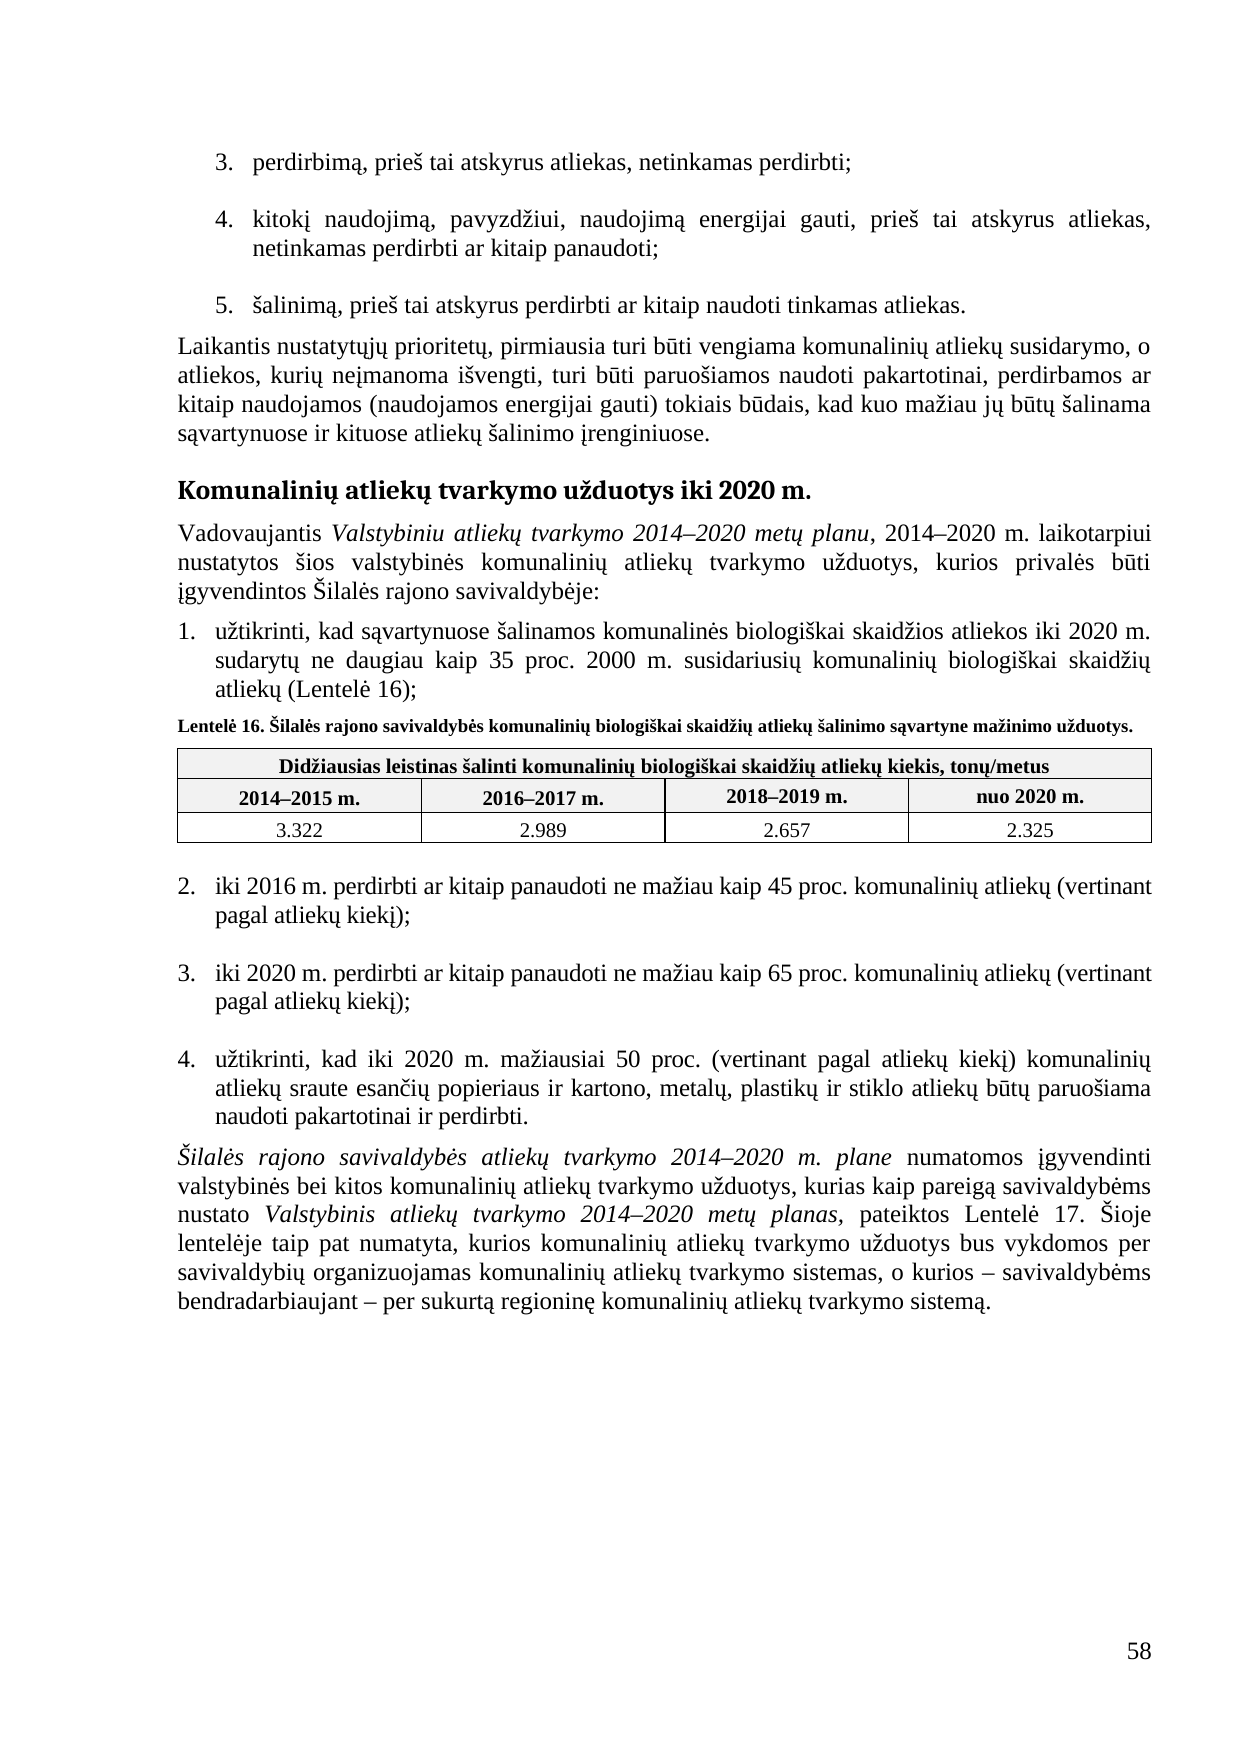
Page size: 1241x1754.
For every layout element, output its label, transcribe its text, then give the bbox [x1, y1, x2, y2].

text Šilalės rajono savivaldybės atliekų tvarkymo 2014–2020 m. plane numatomos įgyvendinti valstybinės bei kitos komunalinių atliekų tvarkymo užduotys, kurias kaip pareigą savivaldybėms nustato Valstybinis atliekų tvarkymo 2014–2020 metų planas, pateiktos Lentelė 17. Šioje lentelėje taip pat numatyta, kurios komunalinių atliekų tvarkymo užduotys bus vykdomos per savivaldybių organizuojamas komunalinių atliekų tvarkymo sistemas, o kurios – savivaldybėms bendradarbiaujant – per sukurtą regioninę komunalinių atliekų tvarkymo sistemą. [177, 1142, 1152, 1314]
table_cell 2014–2015 m. [178, 779, 421, 812]
table_header Didžiausias leistinas šalinti komunalinių biologiškai skaidžių atliekų kiekis, tonų/metus [178, 749, 1151, 778]
text Laikantis nustatytųjų prioritetų, pirmiausia turi būti vengiama komunalinių atliekų susidarymo, o atliekos, kurių neįmanoma išvengti, turi būti paruošiamos naudoti pakartotinai, perdirbamos ar kitaip naudojamos (naudojamos energijai gauti) tokiais būdais, kad kuo mažiau jų būtų šalinama sąvartynuose ir kituose atliekų šalinimo įrenginiuose. [177, 331, 1152, 446]
table_cell 3.322 [178, 813, 421, 842]
text Lentelė 16. Šilalės rajono savivaldybės komunalinių biologiškai skaidžių atliekų šalinimo sąvartyne mažinimo užduotys. [177, 715, 1152, 736]
table_cell 2016–2017 m. [422, 779, 664, 812]
table_cell 2018–2019 m. [666, 779, 908, 812]
text 5. šalinimą, prieš tai atskyrus perdirbti ar kitaip naudoti tinkamas atliekas. [215, 291, 1152, 319]
text Komunalinių atliekų tvarkymo užduotys iki 2020 m. [177, 475, 1152, 506]
text 1. užtikrinti, kad sąvartynuose šalinamos komunalinės biologiškai skaidžios atliekos iki 2020 m. sudarytų ne daugiau kaip 35 proc. 2000 m. susidariusių komunalinių biologiškai skaidžių atliekų (Lentelė 16); [177, 616, 1152, 703]
text 4. užtikrinti, kad iki 2020 m. mažiausiai 50 proc. (vertinant pagal atliekų kiekį) komunalinių atliekų sraute esančių popieriaus ir kartono, metalų, plastikų ir stiklo atliekų būtų paruošiama naudoti pakartotinai ir perdirbti. [177, 1044, 1152, 1130]
text 3. perdirbimą, prieš tai atskyrus atliekas, netinkamas perdirbti; [215, 147, 1152, 176]
table_cell 2.989 [422, 813, 664, 842]
text 2. iki 2016 m. perdirbti ar kitaip panaudoti ne mažiau kaip 45 proc. komunalinių atliekų (vertinant pagal atliekų kiekį); [177, 871, 1152, 929]
table_cell 2.325 [909, 813, 1151, 842]
text 4. kitokį naudojimą, pavyzdžiui, naudojimą energijai gauti, prieš tai atskyrus atliekas, netinkamas perdirbti ar kitaip panaudoti; [215, 204, 1152, 262]
table_cell 2.657 [666, 813, 908, 842]
table_cell nuo 2020 m. [909, 779, 1151, 812]
text 3. iki 2020 m. perdirbti ar kitaip panaudoti ne mažiau kaip 65 proc. komunalinių atliekų (vertinant pagal atliekų kiekį); [177, 958, 1152, 1015]
text Vadovaujantis Valstybiniu atliekų tvarkymo 2014–2020 metų planu, 2014–2020 m. laikotarpiui nustatytos šios valstybinės komunalinių atliekų tvarkymo užduotys, kurios privalės būti įgyvendintos Šilalės rajono savivaldybėje: [177, 518, 1152, 604]
